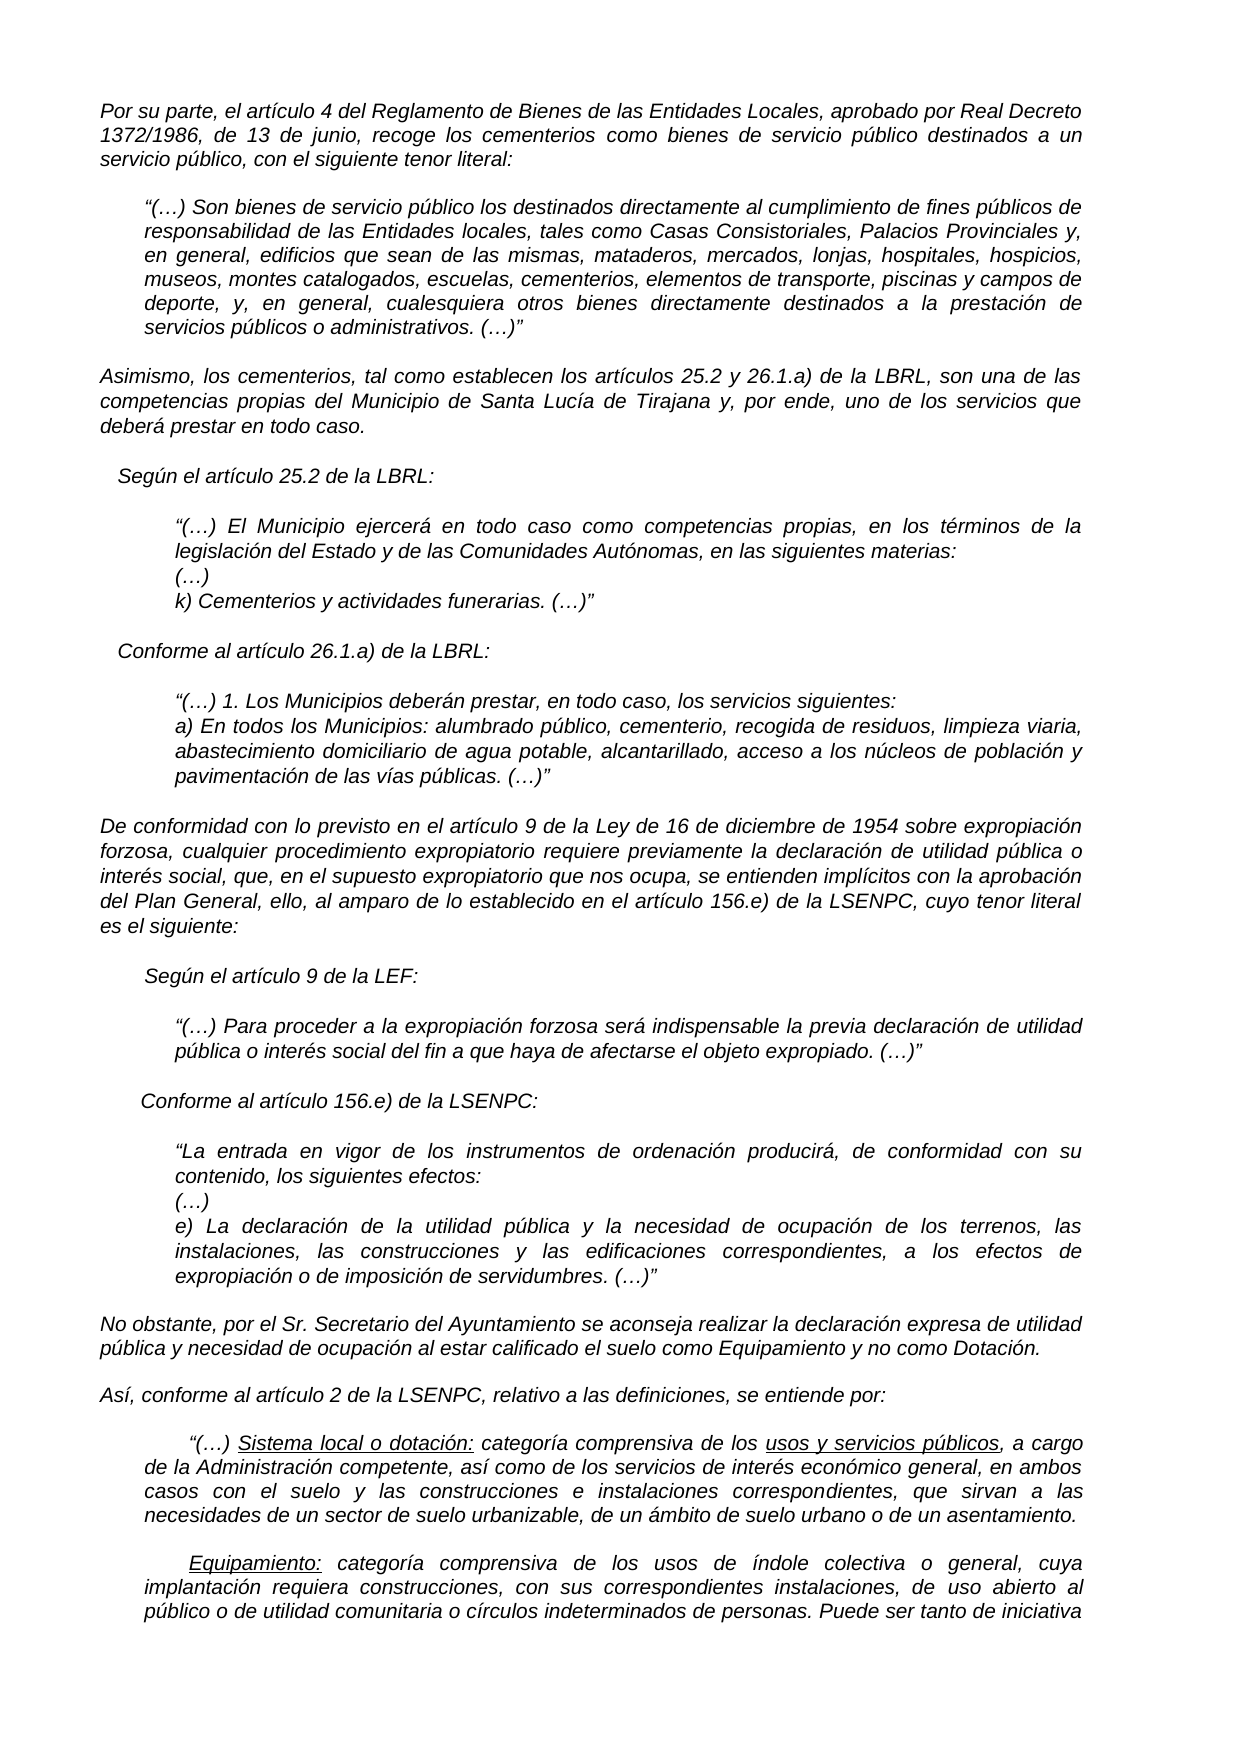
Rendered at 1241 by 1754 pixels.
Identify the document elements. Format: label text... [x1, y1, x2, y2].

text Asimismo, los cementerios, tal como establecen los artículos 25.2 y 26.1.a) de la LBRL, son una de las competencias propias del Municipio de Santa Lucía de Tirajana y, por ende, uno de los servicios que deberá prestar en todo caso. [100, 362, 1084, 437]
text No obstante, por el Sr. Secretario del Ayuntamiento se aconseja realizar la declaración expresa de utilidad pública y necesidad de ocupación al estar calificado el suelo como Equipamiento y no como Dotación. [100, 1311, 1084, 1359]
text “(…) 1. Los Municipios deberán prestar, en todo caso, los servicios siguientes: [175, 687, 1084, 712]
text Según el artículo 9 de la LEF: [100, 962, 1084, 987]
text a) En todos los Municipios: alumbrado público, cementerio, recogida de residuos, limpieza viaria, abastecimiento domiciliario de agua potable, alcantarillado, acceso a los núcleos de población y pavimentación de las vías públicas. (…)” [175, 712, 1084, 787]
text (…) [175, 562, 1084, 587]
text Equipamiento: categoría comprensiva de los usos de índole colectiva o general, cuya implantación requiera construcciones, con sus correspondientes instalaciones, de uso abierto al público o de utilidad comunitaria o círculos indeterminados de personas. Puede ser tanto de iniciativa [144, 1551, 1084, 1623]
text “(…) Para proceder a la expropiación forzosa será indispensable la previa declaración de utilidad pública o interés social del fin a que haya de afectarse el objeto expropiado. (…)” [175, 1012, 1084, 1062]
text e) La declaración de la utilidad pública y la necesidad de ocupación de los terrenos, las instalaciones, las construcciones y las edificaciones correspondientes, a los efectos de expropiación o de imposición de servidumbres. (…)” [175, 1212, 1084, 1287]
text “(…) Son bienes de servicio público los destinados directamente al cumplimiento de fines públicos de responsabilidad de las Entidades locales, tales como Casas Consistoriales, Palacios Provinciales y, en general, edificios que sean de las mismas, mataderos, mercados, lonjas, hospitales, hospicios, museos, montes catalogados, escuelas, cementerios, elementos de transporte, piscinas y campos de deporte, y, en general, cualesquiera otros bienes directamente destinados a la prestación de servicios públicos o administrativos. (…)” [144, 195, 1084, 338]
text (…) [175, 1187, 1084, 1212]
text Así, conforme al artículo 2 de la LSENPC, relativo a las definiciones, se entiende por: [100, 1383, 1084, 1407]
text “(…) Sistema local o dotación: categoría comprensiva de los usos y servicios públicos, a cargo de la Administración competente, así como de los servicios de interés económico general, en ambos casos con el suelo y las construcciones e instalaciones correspon­dientes, que sirvan a las necesidades de un sector de suelo urbanizable, de un ámbito de suelo urbano o de un asentamiento. [144, 1431, 1084, 1527]
text Conforme al artículo 156.e) de la LSENPC: [100, 1087, 1084, 1112]
text Según el artículo 25.2 de la LBRL: [100, 462, 1084, 487]
text “(…) El Municipio ejercerá en todo caso como competencias propias, en los términos de la legislación del Estado y de las Comunidades Autónomas, en las siguientes materias: [175, 512, 1084, 562]
text Por su parte, el artículo 4 del Reglamento de Bienes de las Entidades Locales, aprobado por Real Decreto 1372/1986, de 13 de junio, recoge los cementerios como bienes de servicio público destinados a un servicio público, con el siguiente tenor literal: [100, 99, 1084, 171]
text Conforme al artículo 26.1.a) de la LBRL: [100, 637, 1084, 662]
text De conformidad con lo previsto en el artículo 9 de la Ley de 16 de diciembre de 1954 sobre expropiación forzosa, cualquier procedimiento expropiatorio requiere previamente la declaración de utilidad pública o interés social, que, en el supuesto expropiatorio que nos ocupa, se entienden implícitos con la aprobación del Plan General, ello, al amparo de lo establecido en el artículo 156.e) de la LSENPC, cuyo tenor literal es el siguiente: [100, 812, 1084, 937]
text k) Cementerios y actividades funerarias. (…)” [175, 587, 1084, 612]
text “La entrada en vigor de los instrumentos de ordenación producirá, de conformidad con su contenido, los siguientes efectos: [175, 1137, 1084, 1187]
